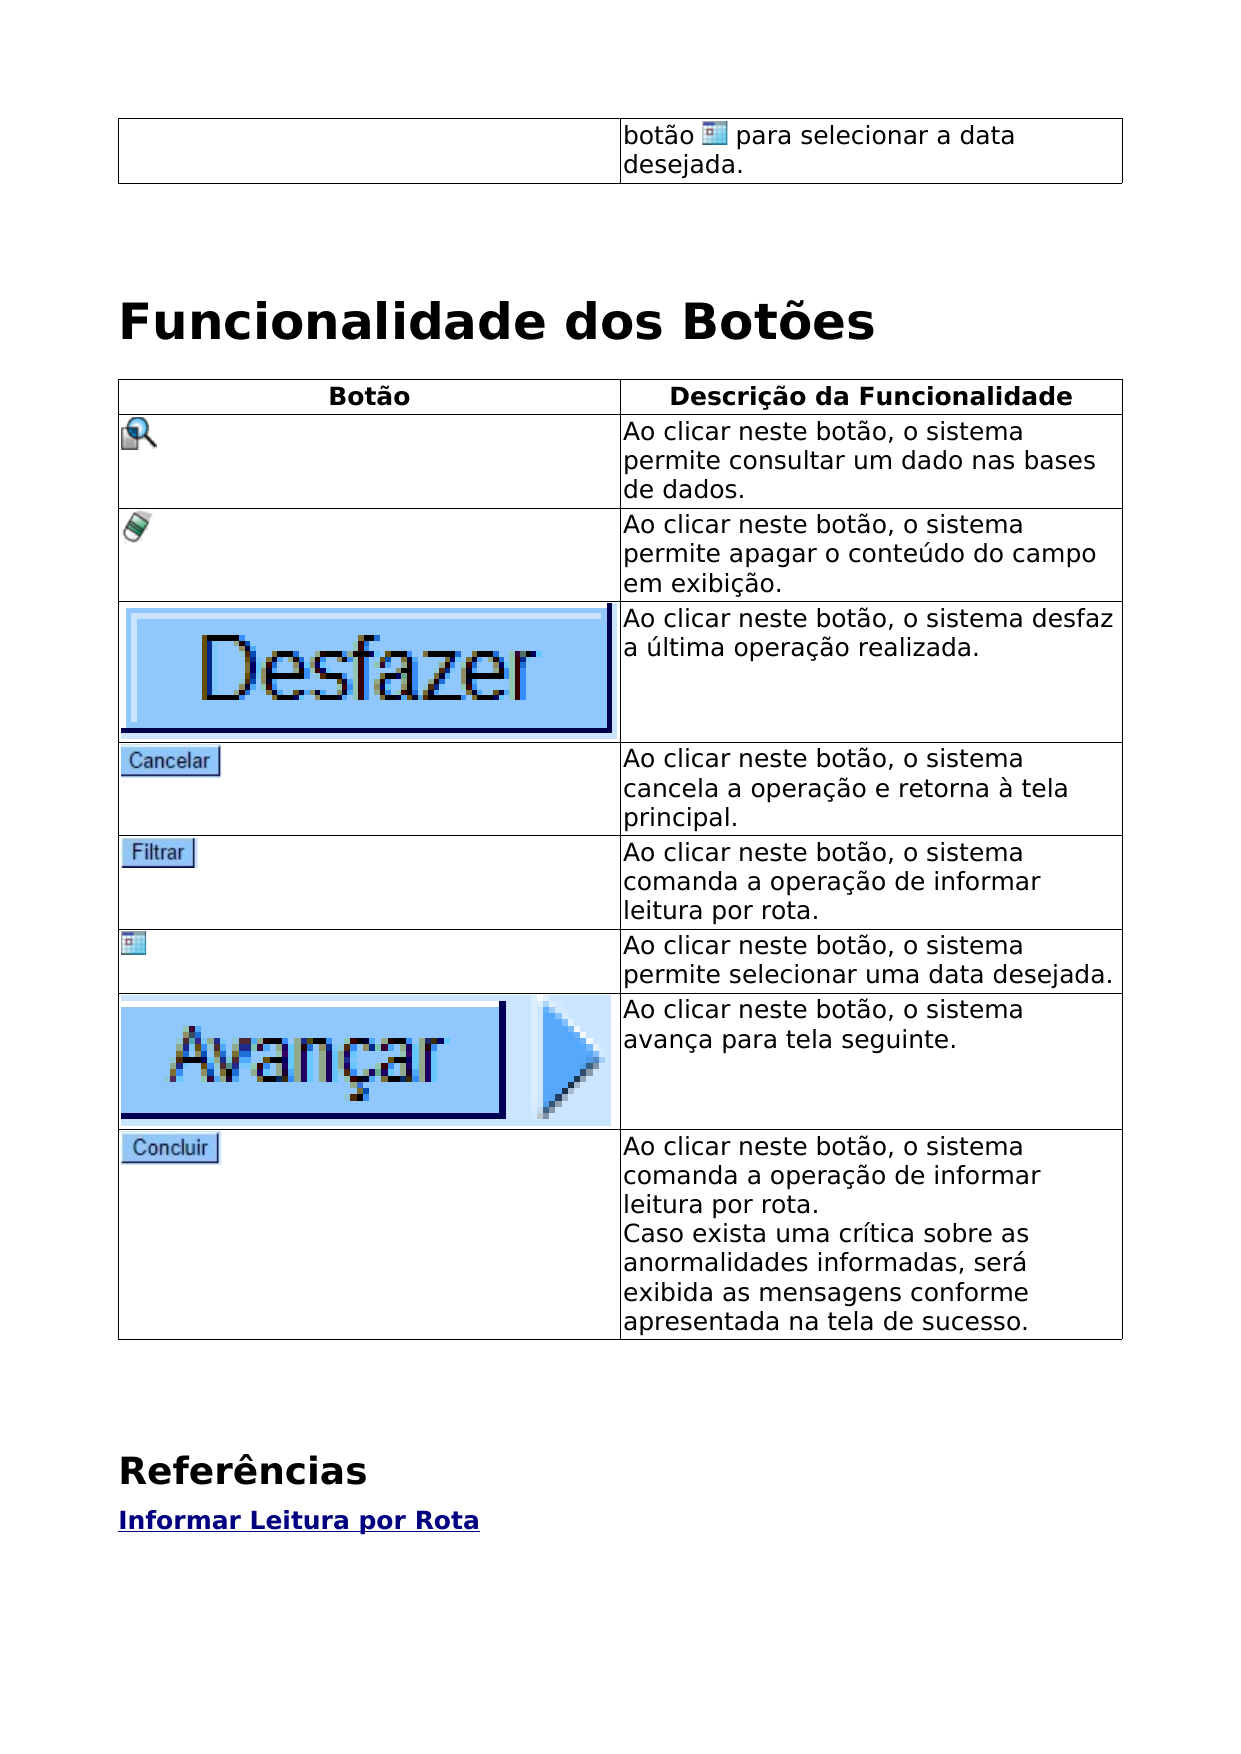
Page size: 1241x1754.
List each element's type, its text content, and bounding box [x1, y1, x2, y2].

table_cell botão para selecionar a data desejada. [621, 119, 1122, 183]
table_cell [119, 930, 620, 993]
table_cell Ao clicar neste botão, o sistema desfaz a última operação realizada. [621, 602, 1122, 742]
subtitle Referências [118, 1450, 1122, 1493]
picture [121, 995, 618, 1126]
table_cell [119, 602, 620, 742]
picture [121, 603, 618, 739]
picture [702, 121, 728, 145]
table_cell [119, 836, 620, 928]
table_cell Ao clicar neste botão, o sistema comanda a operação de informar leitura por rota. Caso exista uma crítica sobre as anormalidades informadas, será exibida as mensagens conforme apresentada na tela de sucesso. [621, 1130, 1122, 1339]
picture [121, 744, 222, 778]
picture [121, 510, 153, 544]
table_cell Ao clicar neste botão, o sistema permite selecionar uma data desejada. [621, 930, 1122, 993]
table_cell Ao clicar neste botão, o sistema comanda a operação de informar leitura por rota. [621, 836, 1122, 928]
text Informar Leitura por Rota [118, 1506, 1122, 1535]
table_cell Ao clicar neste botão, o sistema cancela a operação e retorna à tela principal. [621, 743, 1122, 835]
table_cell [119, 1130, 620, 1339]
subtitle Funcionalidade dos Botões [118, 293, 1122, 352]
table_cell [119, 415, 620, 507]
table_cell [119, 119, 620, 183]
table_cell Ao clicar neste botão, o sistema avança para tela seguinte. [621, 994, 1122, 1129]
picture [121, 838, 198, 868]
picture [121, 417, 157, 450]
picture [121, 1131, 222, 1165]
table_cell [119, 994, 620, 1129]
table_cell [119, 743, 620, 835]
table_cell Ao clicar neste botão, o sistema permite consultar um dado nas bases de dados. [621, 415, 1122, 507]
table_cell Ao clicar neste botão, o sistema permite apagar o conteúdo do campo em exibição. [621, 509, 1122, 601]
table_header Botão [119, 380, 620, 414]
table_header Descrição da Funcionalidade [621, 380, 1122, 414]
table_cell [119, 509, 620, 601]
picture [121, 931, 147, 955]
